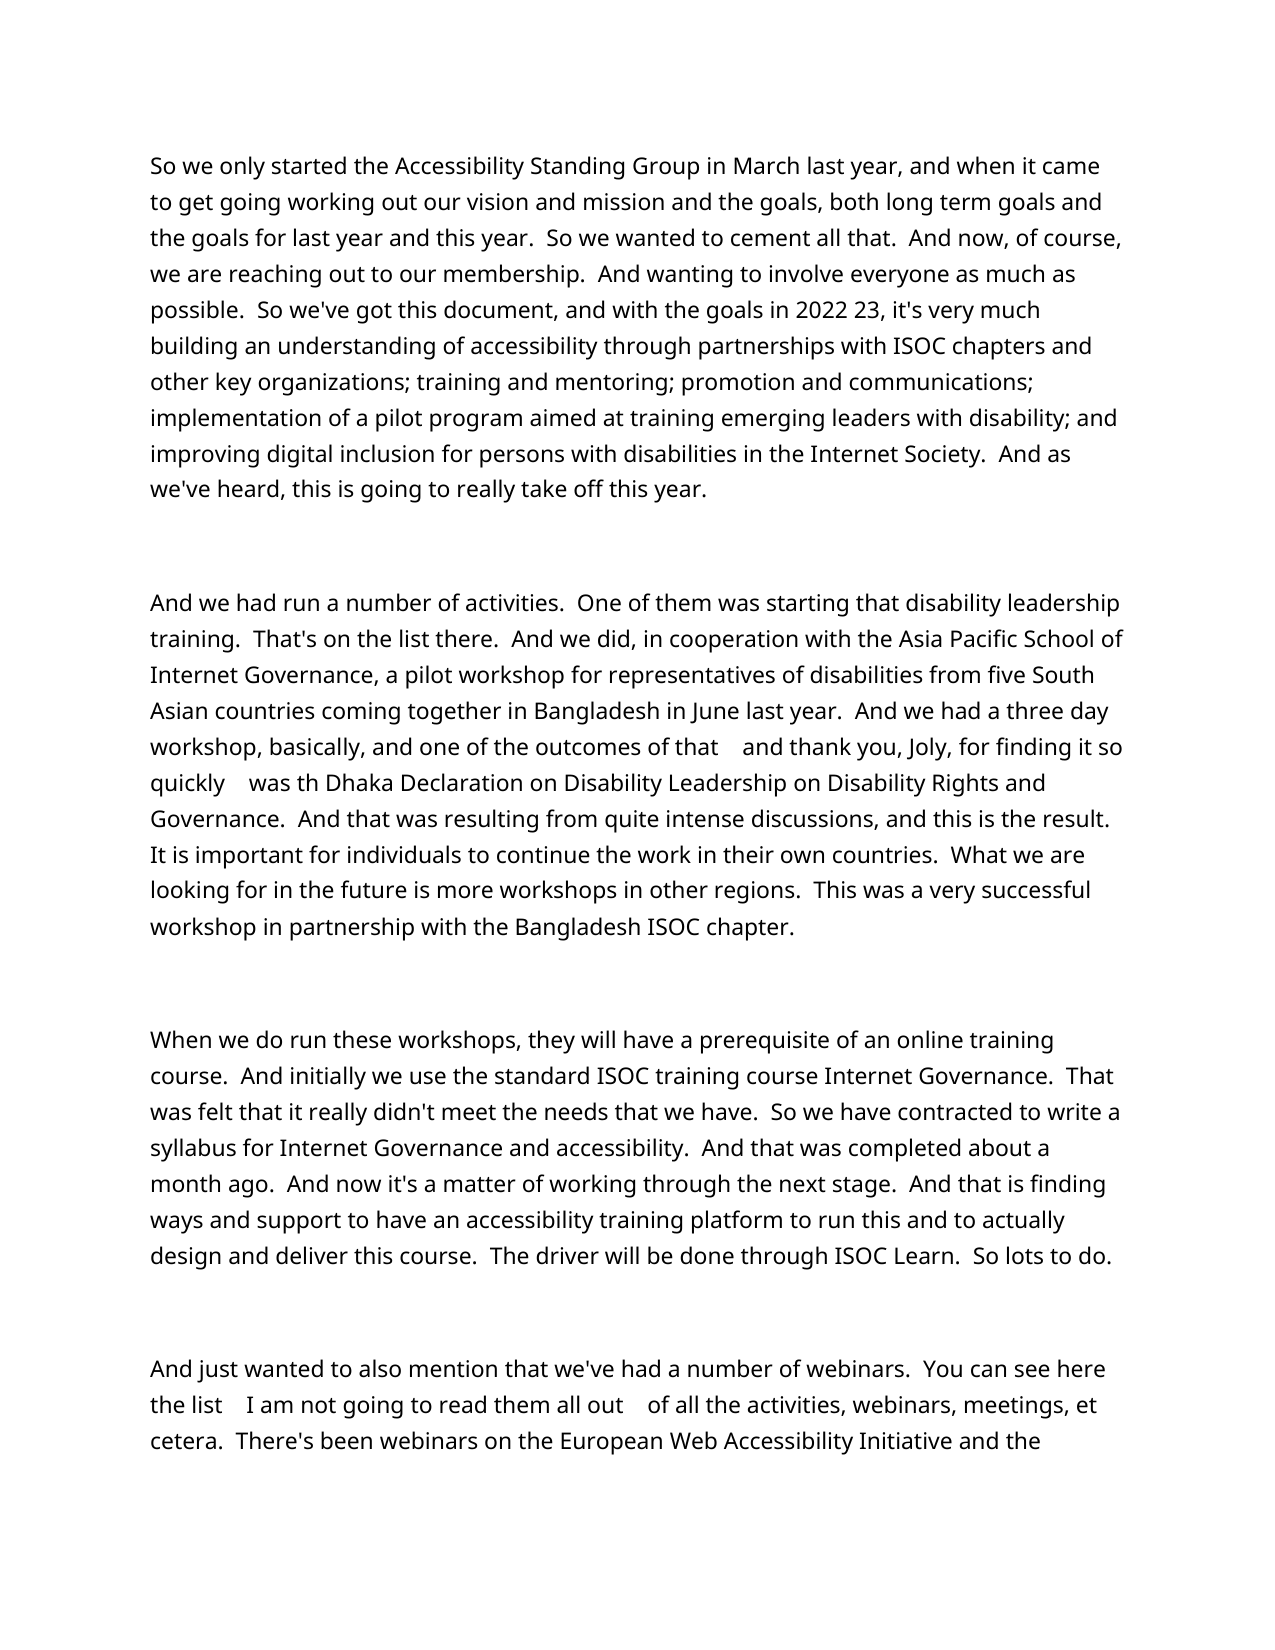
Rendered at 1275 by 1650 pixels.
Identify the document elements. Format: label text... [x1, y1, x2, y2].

text When we do run these workshops, they will have a prerequisite of an online training course. And initially we use the standard ISOC training course Internet Governance. That was felt that it really didn't meet the needs that we have. So we have contracted to write a syllabus for Internet Governance and accessibility. And that was completed about a month ago. And now it's a matter of working through the next stage. And that is finding ways and support to have an accessibility training platform to run this and to actually design and deliver this course. The driver will be done through ISOC Learn. So lots to do. [150, 1024, 1125, 1271]
text And just wanted to also mention that we've had a number of webinars. You can see here the list I am not going to read them all out of all the activities, webinars, meetings, et cetera. There's been webinars on the European Web Accessibility Initiative and the [150, 1353, 1125, 1456]
text So we only started the Accessibility Standing Group in March last year, and when it came to get going working out our vision and mission and the goals, both long term goals and the goals for last year and this year. So we wanted to cement all that. And now, of course, we are reaching out to our membership. And wanting to involve everyone as much as possible. So we've got this document, and with the goals in 2022 23, it's very much building an understanding of accessibility through partnerships with ISOC chapters and other key organizations; training and mentoring; promotion and communications; implementation of a pilot program aimed at training emerging leaders with disability; and improving digital inclusion for persons with disabilities in the Internet Society. And as we've heard, this is going to really take off this year. [150, 150, 1125, 505]
text And we had run a number of activities. One of them was starting that disability leadership training. That's on the list there. And we did, in cooperation with the Asia Pacific School of Internet Governance, a pilot workshop for representatives of disabilities from five South Asian countries coming together in Bangladesh in June last year. And we had a three day workshop, basically, and one of the outcomes of that and thank you, Joly, for finding it so quickly was th Dhaka Declaration on Disability Leadership on Disability Rights and Governance. And that was resulting from quite intense discussions, and this is the result. It is important for individuals to continue the work in their own countries. What we are looking for in the future is more workshops in other regions. This was a very successful workshop in partnership with the Bangladesh ISOC chapter. [150, 587, 1125, 942]
